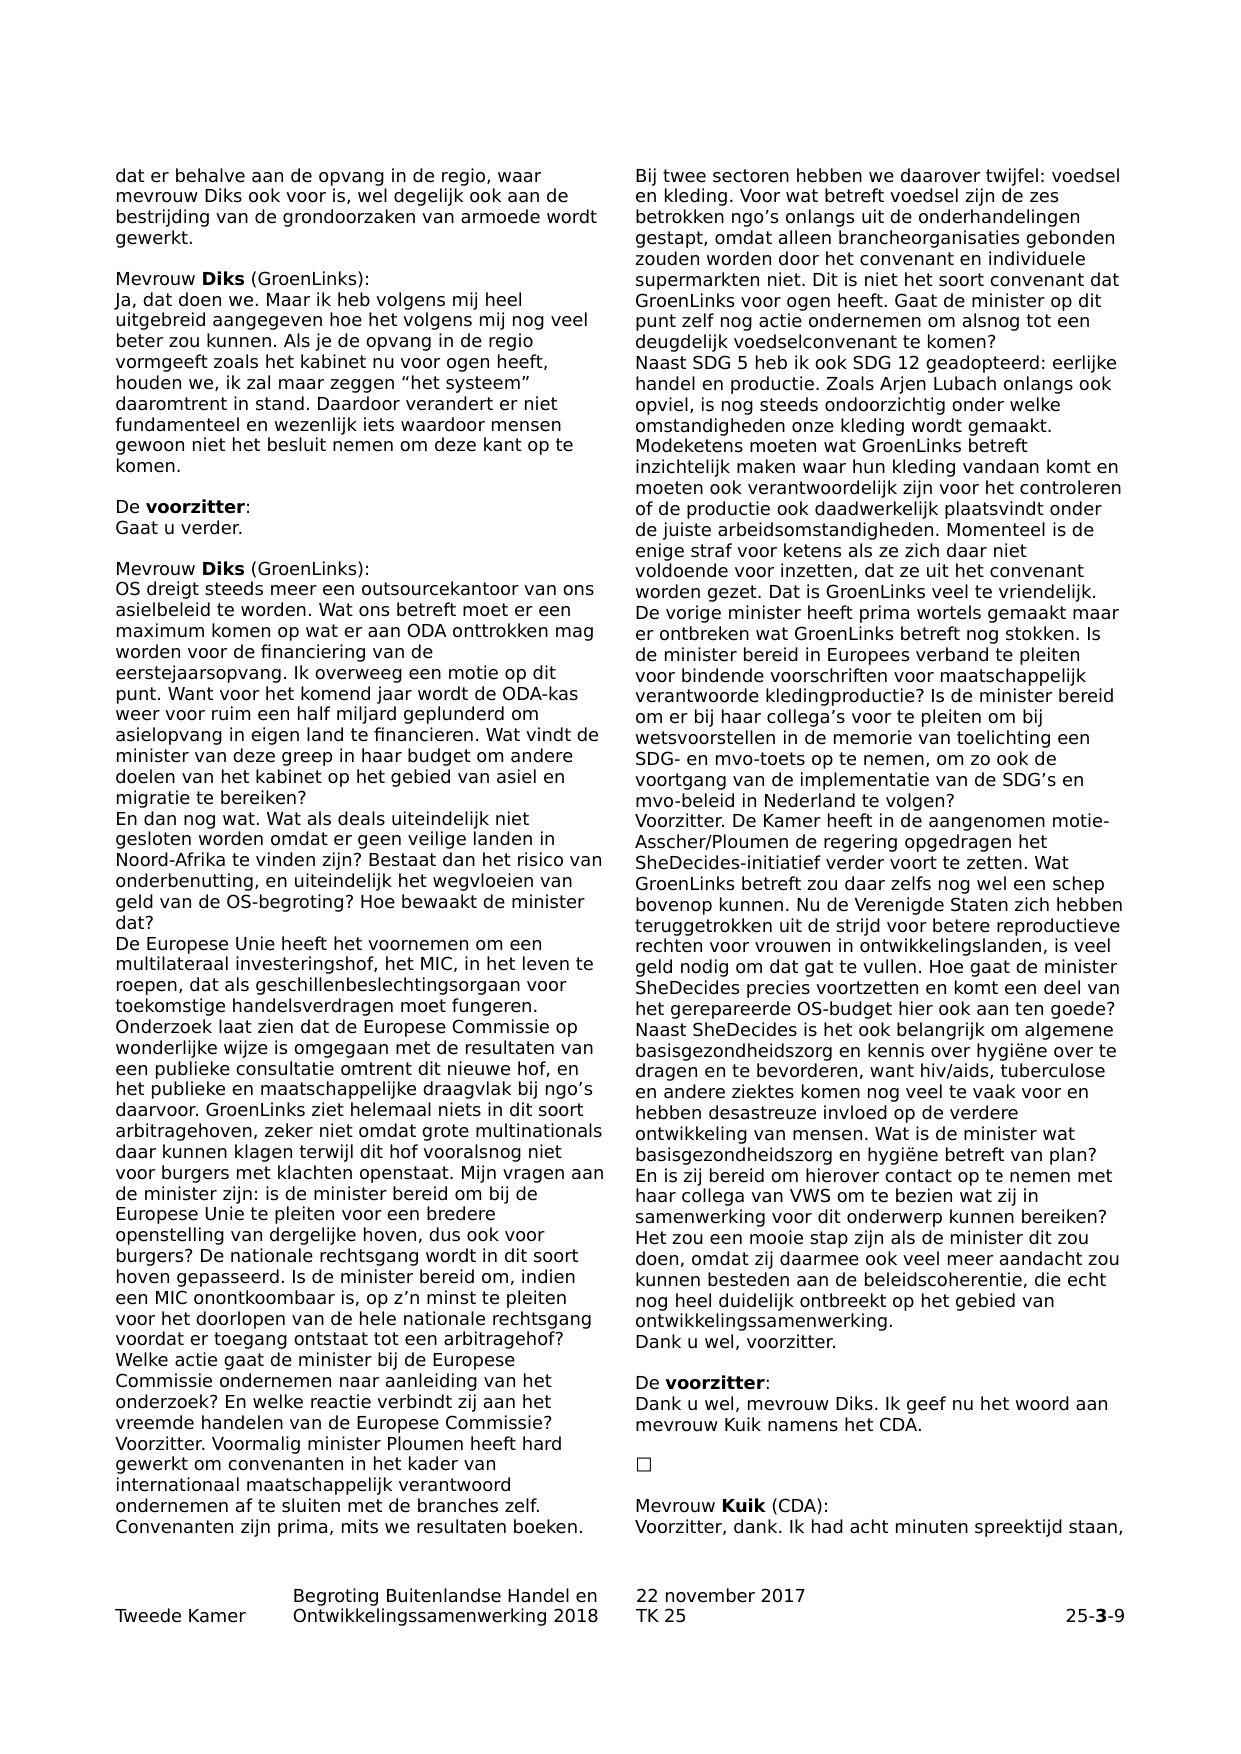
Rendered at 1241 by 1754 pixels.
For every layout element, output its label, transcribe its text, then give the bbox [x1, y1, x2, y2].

text Voorzitter. De Kamer heeft in de aangenomen motie-Asscher/Ploumen de regering opgedragen het SheDecides-initiatief verder voort te zetten. Wat GroenLinks betreft zou daar zelfs nog wel een schep bovenop kunnen. Nu de Verenigde Staten zich hebben teruggetrokken uit de strijd voor betere reproductieve rechten voor vrouwen in ontwikkelingslanden, is veel geld nodig om dat gat te vullen. Hoe gaat de minister SheDecides precies voortzetten en komt een deel van het gerepareerde OS-budget hier ook aan ten goede? [635, 811, 1125, 1019]
text Bij twee sectoren hebben we daarover twijfel: voedsel en kleding. Voor wat betreft voedsel zijn de zes betrokken ngo’s onlangs uit de onderhandelingen gestapt, omdat alleen brancheorganisaties gebonden zouden worden door het convenant en individuele supermarkten niet. Dit is niet het soort convenant dat GroenLinks voor ogen heeft. Gaat de minister op dit punt zelf nog actie ondernemen om alsnog tot een deugdelijk voedselconvenant te komen? [635, 165, 1125, 353]
text Mevrouw Diks (GroenLinks): [115, 558, 605, 579]
text En dan nog wat. Wat als deals uiteindelijk niet gesloten worden omdat er geen veilige landen in Noord-Afrika te vinden zijn? Bestaat dan het risico van onderbenutting, en uiteindelijk het wegvloeien van geld van de OS-begroting? Hoe bewaakt de minister dat? [115, 808, 605, 933]
text De voorzitter: [635, 1373, 1125, 1393]
text Mevrouw Diks (GroenLinks): [115, 269, 605, 289]
text Naast SDG 5 heb ik ook SDG 12 geadopteerd: eerlijke handel en productie. Zoals Arjen Lubach onlangs ook opviel, is nog steeds ondoorzichtig onder welke omstandigheden onze kleding wordt gemaakt. Modeketens moeten wat GroenLinks betreft inzichtelijk maken waar hun kleding vandaan komt en moeten ook verantwoordelijk zijn voor het controleren of de productie ook daadwerkelijk plaatsvindt onder de juiste arbeidsomstandigheden. Momenteel is de enige straf voor ketens als ze zich daar niet voldoende voor inzetten, dat ze uit het convenant worden gezet. Dat is GroenLinks veel te vriendelijk. De vorige minister heeft prima wortels gemaakt maar er ontbreken wat GroenLinks betreft nog stokken. Is de minister bereid in Europees verband te pleiten voor bindende voorschriften voor maatschappelijk verantwoorde kledingproductie? Is de minister bereid om er bij haar collega’s voor te pleiten om bij wetsvoorstellen in de memorie van toelichting een SDG- en mvo-toets op te nemen, om zo ook de voortgang van de implementatie van de SDG’s en mvo-beleid in Nederland te volgen? [635, 353, 1125, 811]
text Voorzitter. Voormalig minister Ploumen heeft hard gewerkt om convenanten in het kader van internationaal maatschappelijk verantwoord ondernemen af te sluiten met de branches zelf. Convenanten zijn prima, mits we resultaten boeken. [115, 1433, 605, 1537]
text ⬜ [635, 1455, 1125, 1476]
text Dank u wel, mevrouw Diks. Ik geef nu het woord aan mevrouw Kuik namens het CDA. [635, 1393, 1125, 1435]
text Mevrouw Kuik (CDA): [635, 1496, 1125, 1517]
text Dank u wel, voorzitter. [635, 1332, 1125, 1353]
text Voorzitter, dank. Ik had acht minuten spreektijd staan, [635, 1517, 1125, 1537]
text Ja, dat doen we. Maar ik heb volgens mij heel uitgebreid aangegeven hoe het volgens mij nog veel beter zou kunnen. Als je de opvang in de regio vormgeeft zoals het kabinet nu voor ogen heeft, houden we, ik zal maar zeggen “het systeem” daaromtrent in stand. Daardoor verandert er niet fundamenteel en wezenlijk iets waardoor mensen gewoon niet het besluit nemen om deze kant op te komen. [115, 289, 605, 477]
text dat er behalve aan de opvang in de regio, waar mevrouw Diks ook voor is, wel degelijk ook aan de bestrijding van de grondoorzaken van armoede wordt gewerkt. [115, 165, 605, 249]
text De Europese Unie heeft het voornemen om een multilateraal investeringshof, het MIC, in het leven te roepen, dat als geschillenbeslechtingsorgaan voor toekomstige handelsverdragen moet fungeren. Onderzoek laat zien dat de Europese Commissie op wonderlijke wijze is omgegaan met de resultaten van een publieke consultatie omtrent dit nieuwe hof, en het publieke en maatschappelijke draagvlak bij ngo’s daarvoor. GroenLinks ziet helemaal niets in dit soort arbitragehoven, zeker niet omdat grote multinationals daar kunnen klagen terwijl dit hof vooralsnog niet voor burgers met klachten openstaat. Mijn vragen aan de minister zijn: is de minister bereid om bij de Europese Unie te pleiten voor een bredere openstelling van dergelijke hoven, dus ook voor burgers? De nationale rechtsgang wordt in dit soort hoven gepasseerd. Is de minister bereid om, indien een MIC onontkoombaar is, op z’n minst te pleiten voor het doorlopen van de hele nationale rechtsgang voordat er toegang ontstaat tot een arbitragehof? Welke actie gaat de minister bij de Europese Commissie ondernemen naar aanleiding van het onderzoek? En welke reactie verbindt zij aan het vreemde handelen van de Europese Commissie? [115, 933, 605, 1433]
text De voorzitter: [115, 497, 605, 518]
text Gaat u verder. [115, 518, 605, 538]
text OS dreigt steeds meer een outsourcekantoor van ons asielbeleid te worden. Wat ons betreft moet er een maximum komen op wat er aan ODA onttrokken mag worden voor de financiering van de eerstejaarsopvang. Ik overweeg een motie op dit punt. Want voor het komend jaar wordt de ODA-kas weer voor ruim een half miljard geplunderd om asielopvang in eigen land te financieren. Wat vindt de minister van deze greep in haar budget om andere doelen van het kabinet op het gebied van asiel en migratie te bereiken? [115, 579, 605, 808]
text Naast SheDecides is het ook belangrijk om algemene basisgezondheidszorg en kennis over hygiëne over te dragen en te bevorderen, want hiv/aids, tuberculose en andere ziektes komen nog veel te vaak voor en hebben desastreuze invloed op de verdere ontwikkeling van mensen. Wat is de minister wat basisgezondheidszorg en hygiëne betreft van plan? En is zij bereid om hierover contact op te nemen met haar collega van VWS om te bezien wat zij in samenwerking voor dit onderwerp kunnen bereiken? Het zou een mooie stap zijn als de minister dit zou doen, omdat zij daarmee ook veel meer aandacht zou kunnen besteden aan de beleidscoherentie, die echt nog heel duidelijk ontbreekt op het gebied van ontwikkelingssamenwerking. [635, 1019, 1125, 1332]
